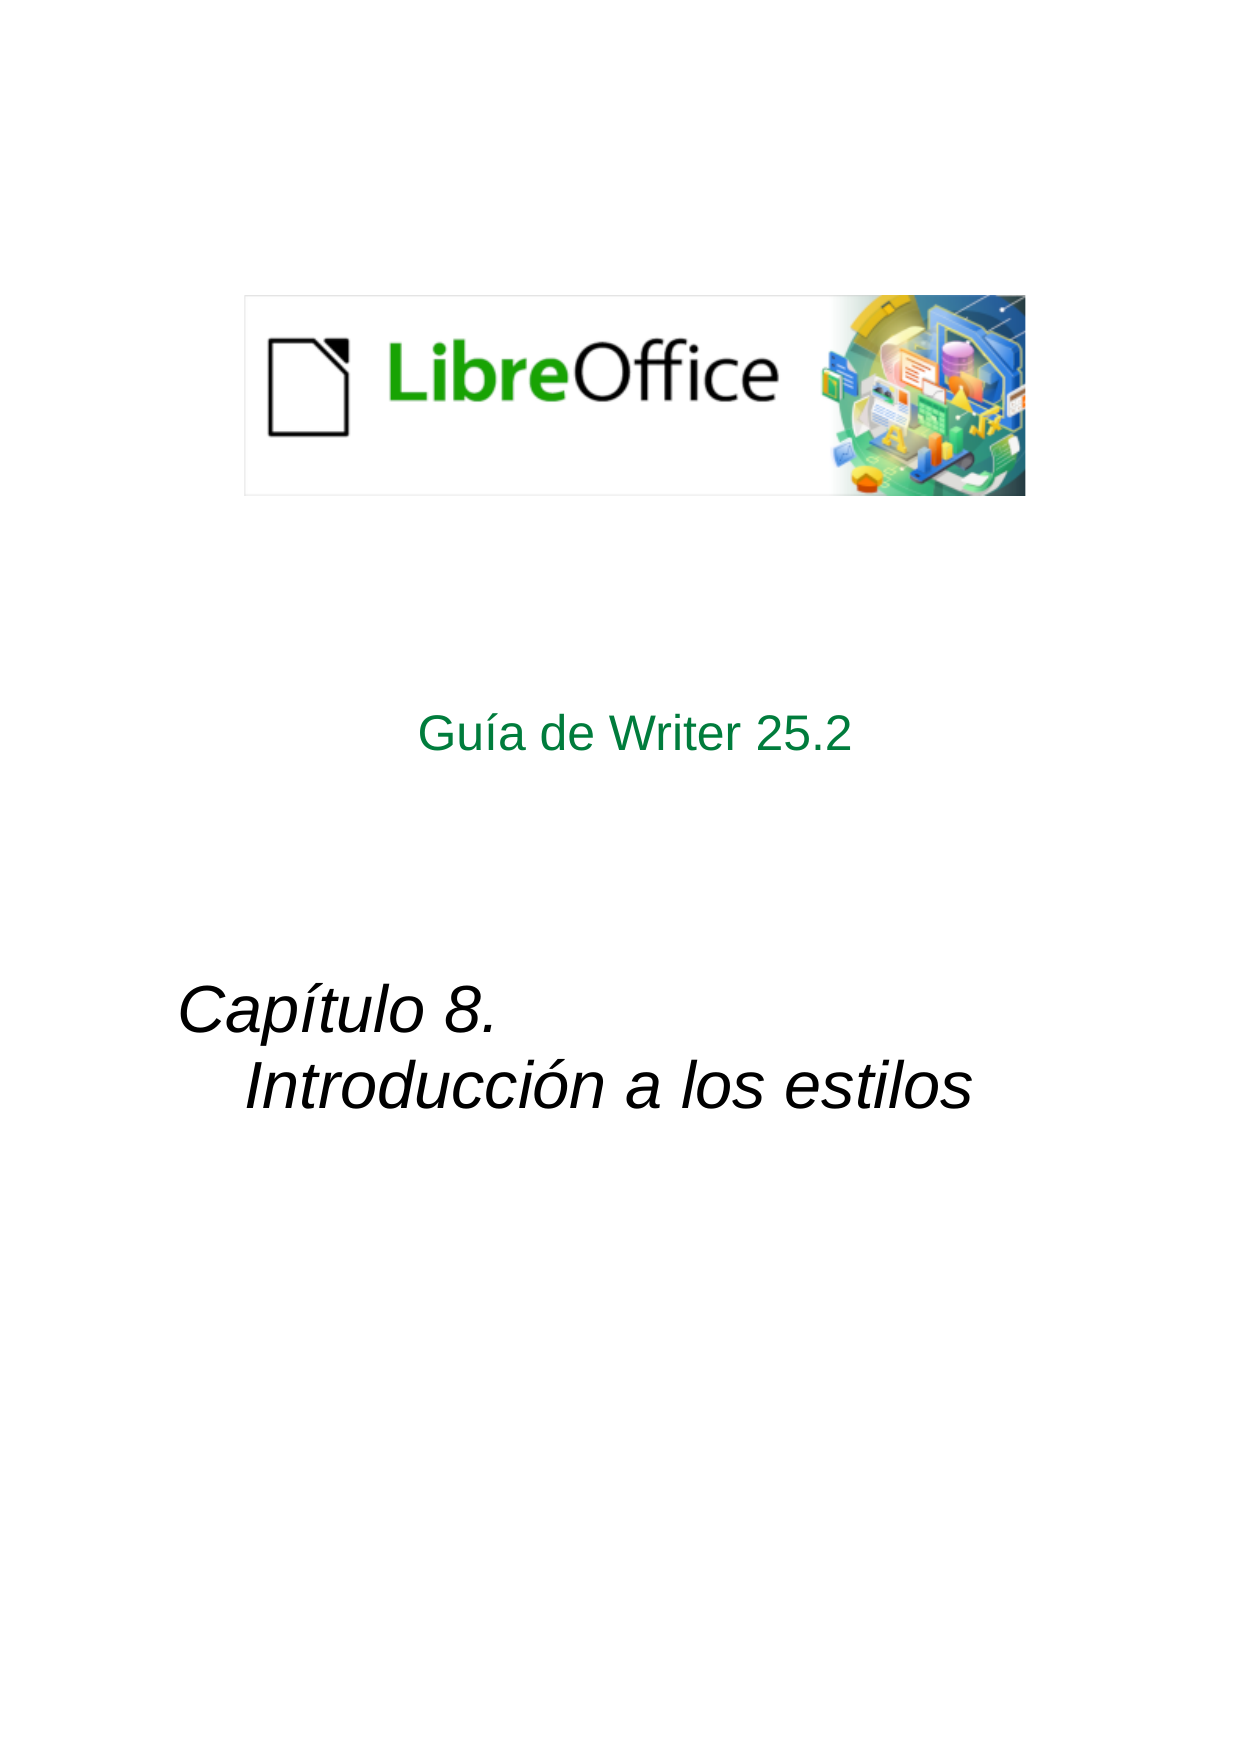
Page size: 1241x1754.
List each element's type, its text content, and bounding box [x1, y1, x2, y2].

picture [244, 295, 1026, 496]
title Capítulo 8. Introducción a los estilos [177, 970, 1093, 1123]
text Guía de Writer 25.2 [177, 704, 1093, 761]
